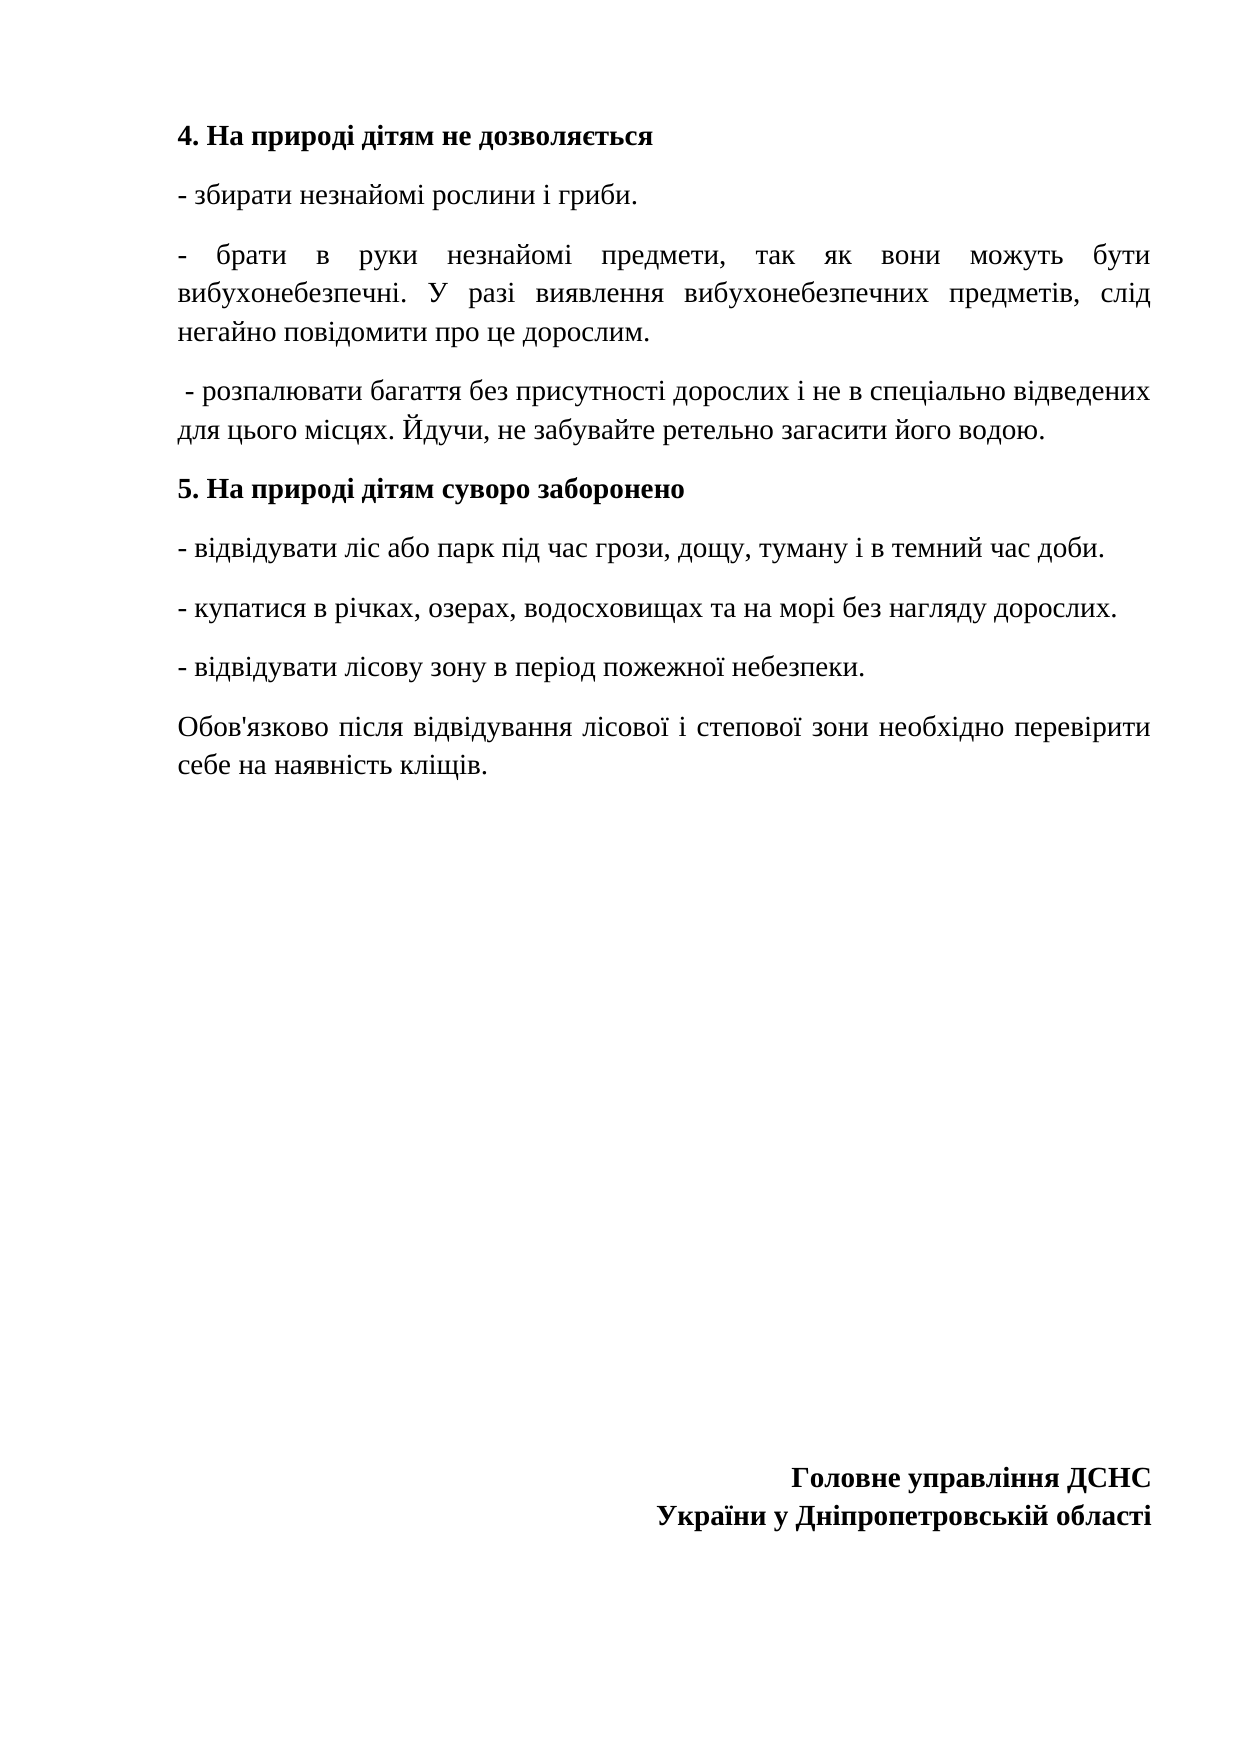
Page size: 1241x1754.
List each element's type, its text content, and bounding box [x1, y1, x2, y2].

text 5. На природі дітям суворо заборонено [177, 471, 1152, 505]
text - розпалювати багаття без присутності дорослих і не в спеціально відведених для цього місцях. Йдучи, не забувайте ретельно загасити його водою. [177, 373, 1152, 445]
text - збирати незнайомі рослини і гриби. [177, 177, 1152, 211]
text - купатися в річках, озерах, водосховищах та на морі без нагляду дорослих. [177, 590, 1152, 623]
text 4. На природі дітям не дозволяється [177, 118, 1152, 152]
text - відвідувати лісову зону в період пожежної небезпеки. [177, 649, 1152, 683]
text - відвідувати ліс або парк під час грози, дощу, туману і в темний час доби. [177, 531, 1152, 564]
text Обов'язково після відвідування лісової і степової зони необхідно перевірити себе на наявність кліщів. [177, 709, 1152, 781]
text - брати в руки незнайомі предмети, так як вони можуть бути вибухонебезпечні. У разі виявлення вибухонебезпечних предметів, слід негайно повідомити про це дорослим. [177, 237, 1152, 347]
text України у Дніпропетровській області [177, 1498, 1152, 1532]
text Головне управління ДСНС [177, 1460, 1152, 1493]
